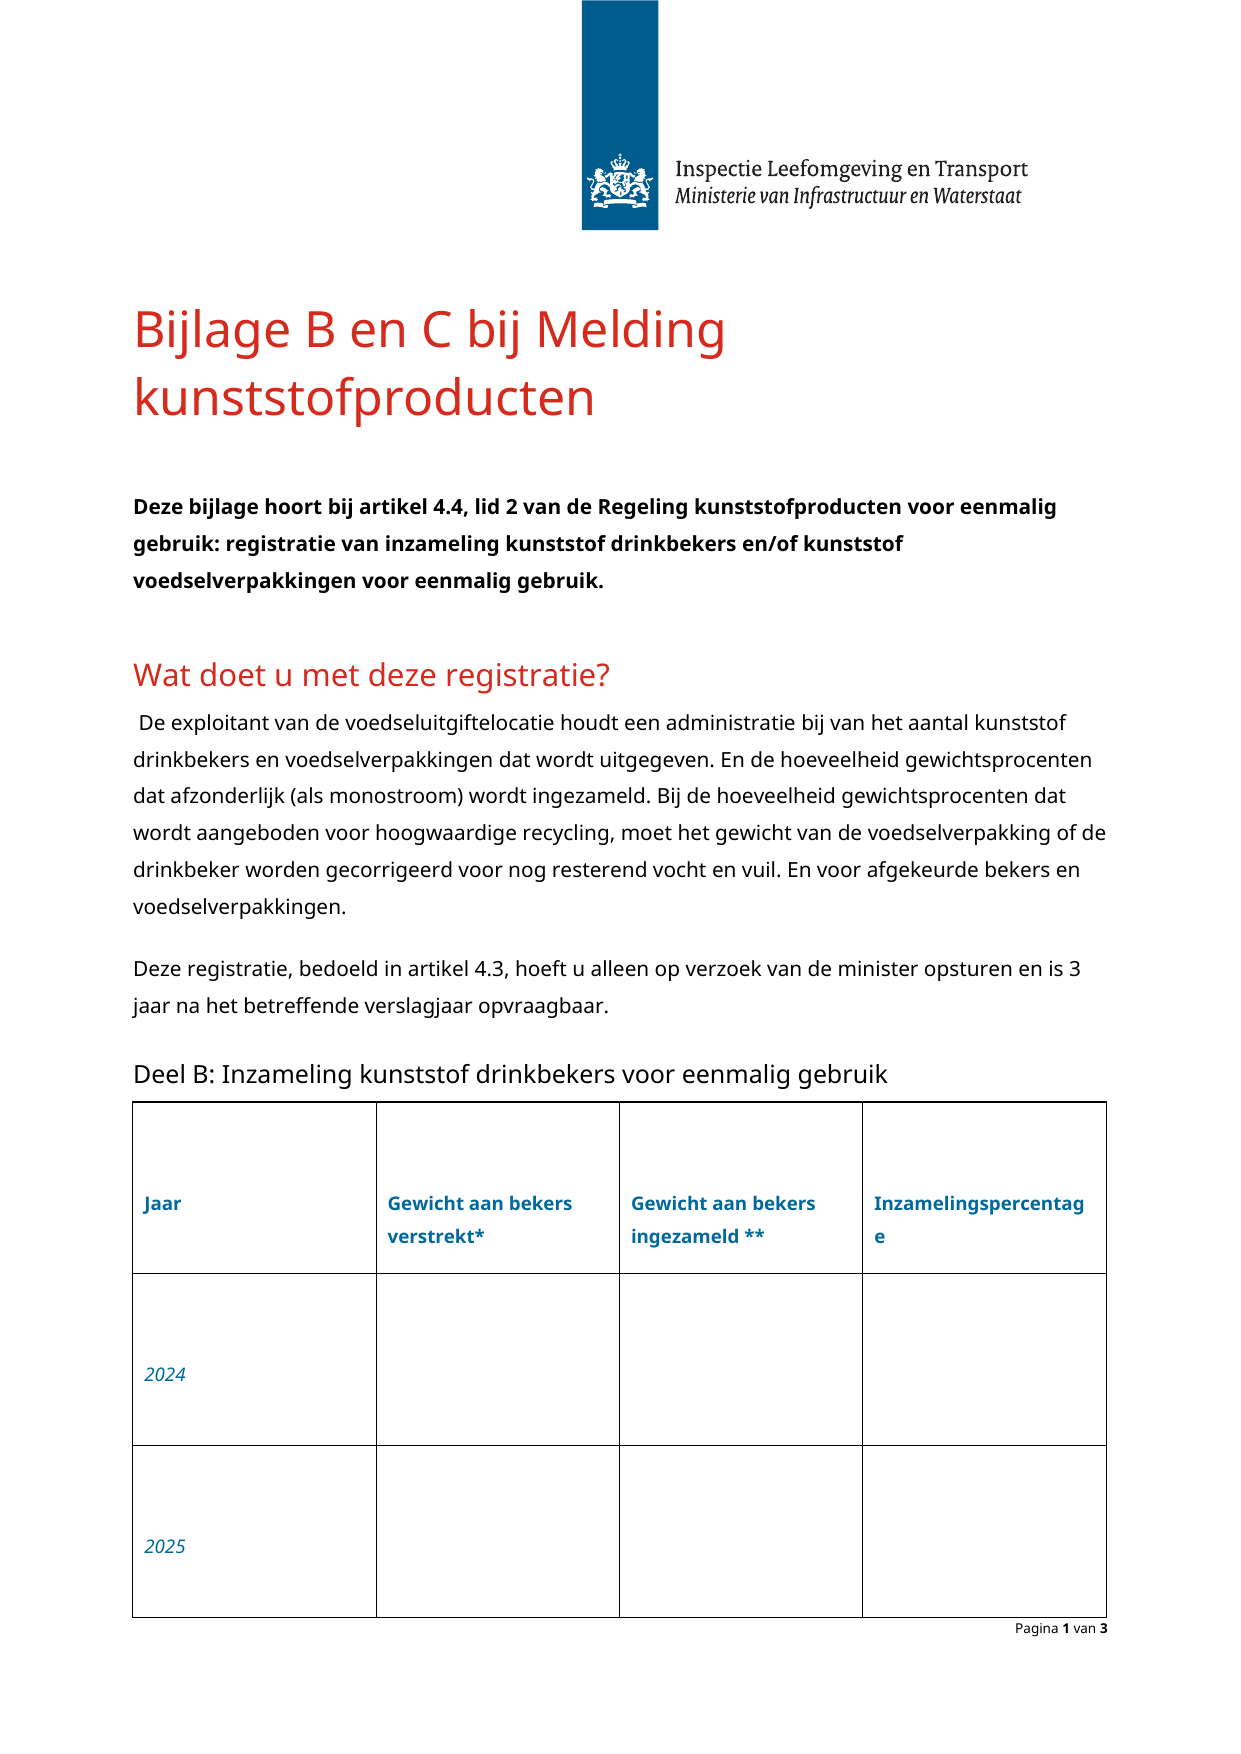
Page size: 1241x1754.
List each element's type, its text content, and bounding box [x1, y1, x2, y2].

table_header Gewicht aan bekers verstrekt* [377, 1103, 619, 1273]
text De exploitant van de voedseluitgiftelocatie houdt een administratie bij van het aantal kunststof drinkbekers en voedselverpakkingen dat wordt uitgegeven. En de hoeveelheid gewichtsprocenten dat afzonderlijk (als monostroom) wordt ingezameld. Bij de hoeveelheid gewichtsprocenten dat wordt aangeboden voor hoogwaardige recycling, moet het gewicht van de voedselverpakking of de drinkbeker worden gecorrigeerd voor nog resterend vocht en vuil. En voor afgekeurde bekers en voedselverpakkingen. [133, 708, 1107, 921]
table_cell [377, 1446, 619, 1617]
text Deze registratie, bedoeld in artikel 4.3, hoeft u alleen op verzoek van de minister opsturen en is 3 jaar na het betreffende verslagjaar opvraagbaar. [133, 954, 1107, 1019]
table_cell 2024 [133, 1274, 376, 1445]
subtitle Deel B: Inzameling kunststof drinkbekers voor eenmalig gebruik [133, 1057, 1107, 1091]
text Deze bijlage hoort bij artikel 4.4, lid 2 van de Regeling kunststofproducten voor eenmalig gebruik: registratie van inzameling kunststof drinkbekers en/of kunststof voedselverpakkingen voor eenmalig gebruik. [133, 492, 1107, 594]
table_cell [377, 1274, 619, 1445]
table_cell [863, 1274, 1106, 1445]
table_cell [620, 1446, 862, 1617]
table_cell 2025 [133, 1446, 376, 1617]
table_header Gewicht aan bekers ingezameld ** [620, 1103, 862, 1273]
subtitle Wat doet u met deze registratie? [133, 653, 1107, 695]
table_cell [863, 1446, 1106, 1617]
table_header Jaar [133, 1103, 376, 1273]
table_cell [620, 1274, 862, 1445]
text Bijlage B en C bij Melding kunststofproducten [133, 294, 1107, 430]
table_header Inzamelingspercentage [863, 1103, 1106, 1273]
